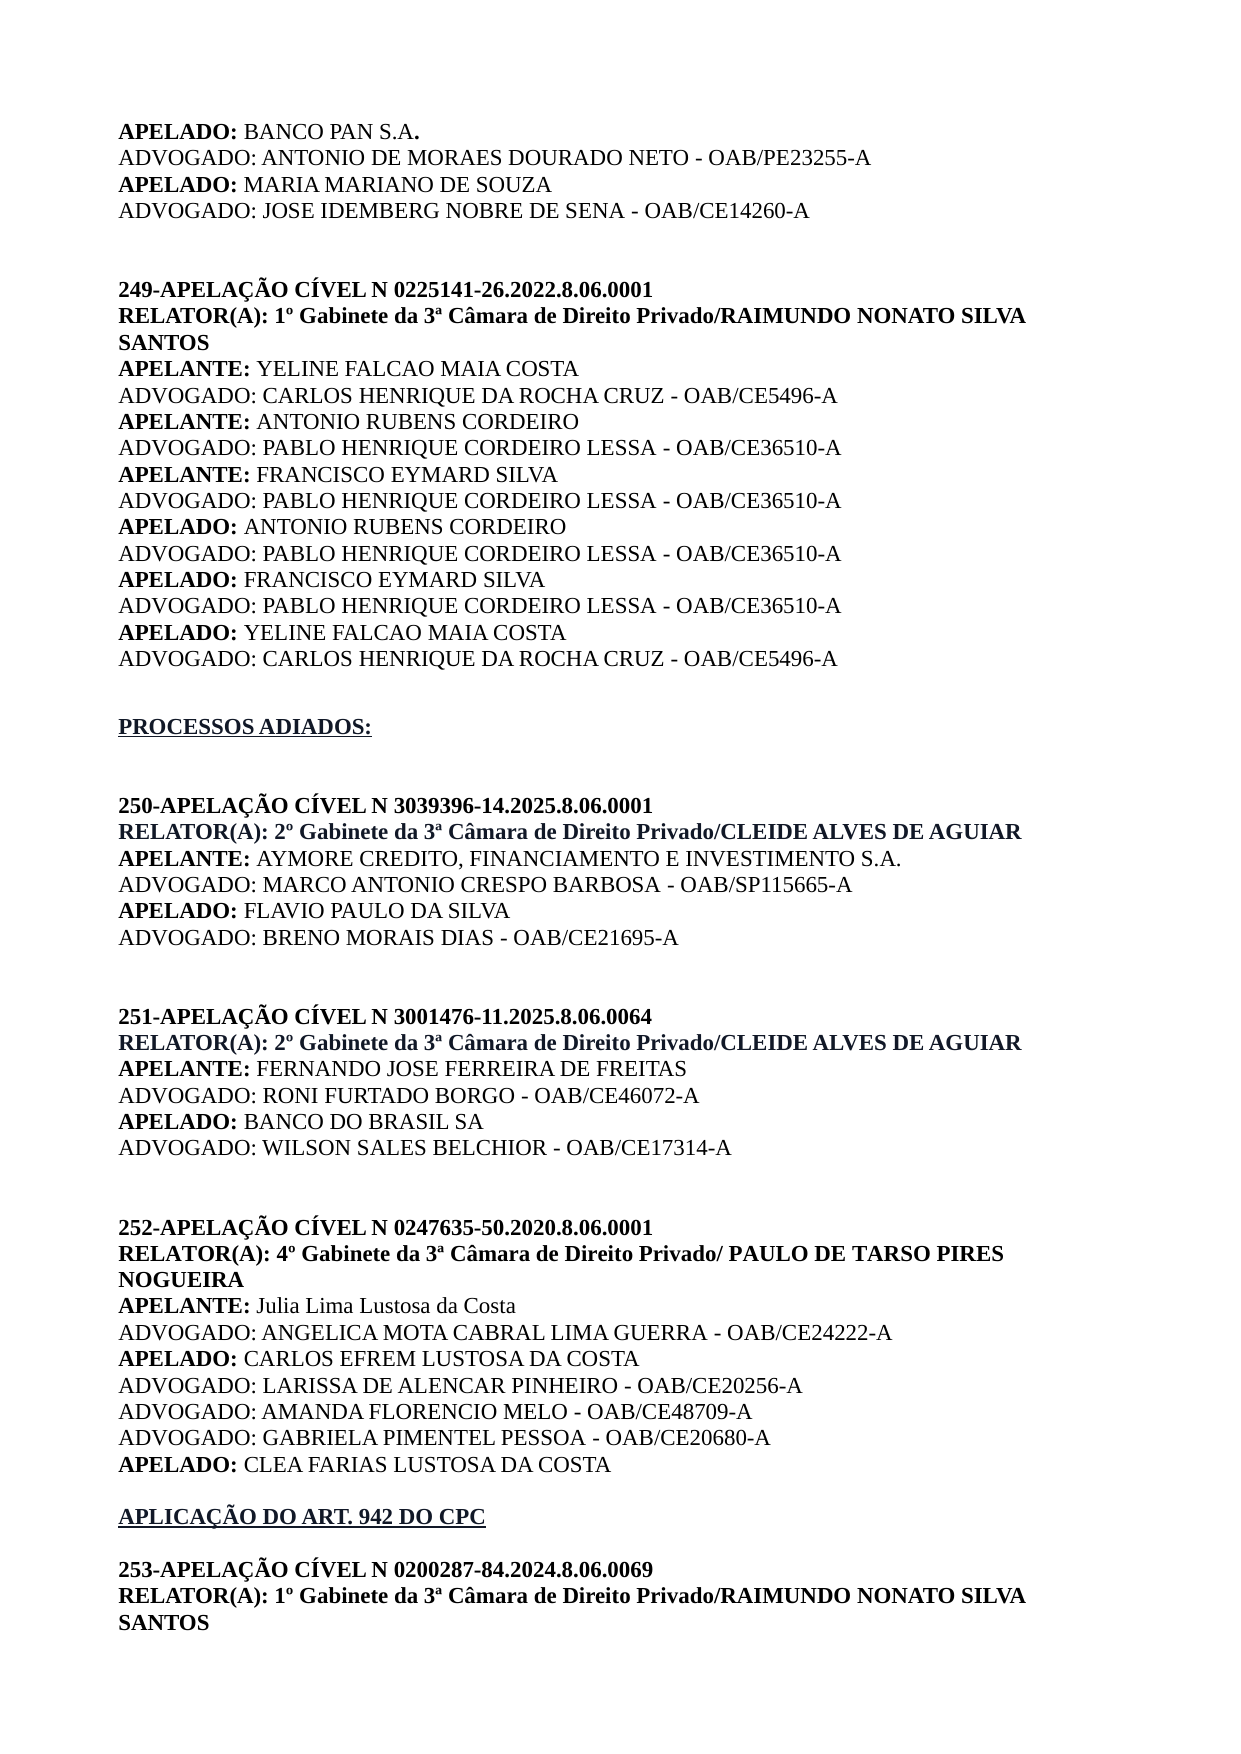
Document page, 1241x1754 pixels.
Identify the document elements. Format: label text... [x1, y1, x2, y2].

text PROCESSOS ADIADOS: 250-APELAÇÃO CÍVEL N 3039396-14.2025.8.06.0001 RELATOR(A): 2º Gabinete da 3ª Câmara de Direito Privado/CLEIDE ALVES DE AGUIAR APELANTE: AYMORE CREDITO, FINANCIAMENTO E INVESTIMENTO S.A. ADVOGADO: MARCO ANTONIO CRESPO BARBOSA - OAB/SP115665-A APELADO: FLAVIO PAULO DA SILVA ADVOGADO: BRENO MORAIS DIAS - OAB/CE21695-A 251-APELAÇÃO CÍVEL N 3001476-11.2025.8.06.0064 RELATOR(A): 2º Gabinete da 3ª Câmara de Direito Privado/CLEIDE ALVES DE AGUIAR APELANTE: FERNANDO JOSE FERREIRA DE FREITAS ADVOGADO: RONI FURTADO BORGO - OAB/CE46072-A APELADO: BANCO DO BRASIL SA ADVOGADO: WILSON SALES BELCHIOR - OAB/CE17314-A 252-APELAÇÃO CÍVEL N 0247635-50.2020.8.06.0001 RELATOR(A): 4º Gabinete da 3ª Câmara de Direito Privado/ PAULO DE TARSO PIRES NOGUEIRA APELANTE: Julia Lima Lustosa da Costa ADVOGADO: ANGELICA MOTA CABRAL LIMA GUERRA - OAB/CE24222-A APELADO: CARLOS EFREM LUSTOSA DA COSTA ADVOGADO: LARISSA DE ALENCAR PINHEIRO - OAB/CE20256-A ADVOGADO: AMANDA FLORENCIO MELO - OAB/CE48709-A ADVOGADO: GABRIELA PIMENTEL PESSOA - OAB/CE20680-A APELADO: CLEA FARIAS LUSTOSA DA COSTA APLICAÇÃO DO ART. 942 DO CPC 253-APELAÇÃO CÍVEL N 0200287-84.2024.8.06.0069 RELATOR(A): 1º Gabinete da 3ª Câmara de Direito Privado/RAIMUNDO NONATO SILVA SANTOS [118, 713, 1122, 1635]
text APELADO: BANCO PAN S.A. ADVOGADO: ANTONIO DE MORAES DOURADO NETO - OAB/PE23255-A APELADO: MARIA MARIANO DE SOUZA ADVOGADO: JOSE IDEMBERG NOBRE DE SENA - OAB/CE14260-A 249-APELAÇÃO CÍVEL N 0225141-26.2022.8.06.0001 RELATOR(A): 1º Gabinete da 3ª Câmara de Direito Privado/RAIMUNDO NONATO SILVA SANTOS APELANTE: YELINE FALCAO MAIA COSTA ADVOGADO: CARLOS HENRIQUE DA ROCHA CRUZ - OAB/CE5496-A APELANTE: ANTONIO RUBENS CORDEIRO ADVOGADO: PABLO HENRIQUE CORDEIRO LESSA - OAB/CE36510-A APELANTE: FRANCISCO EYMARD SILVA ADVOGADO: PABLO HENRIQUE CORDEIRO LESSA - OAB/CE36510-A APELADO: ANTONIO RUBENS CORDEIRO ADVOGADO: PABLO HENRIQUE CORDEIRO LESSA - OAB/CE36510-A APELADO: FRANCISCO EYMARD SILVA ADVOGADO: PABLO HENRIQUE CORDEIRO LESSA - OAB/CE36510-A APELADO: YELINE FALCAO MAIA COSTA ADVOGADO: CARLOS HENRIQUE DA ROCHA CRUZ - OAB/CE5496-A [118, 118, 1122, 700]
